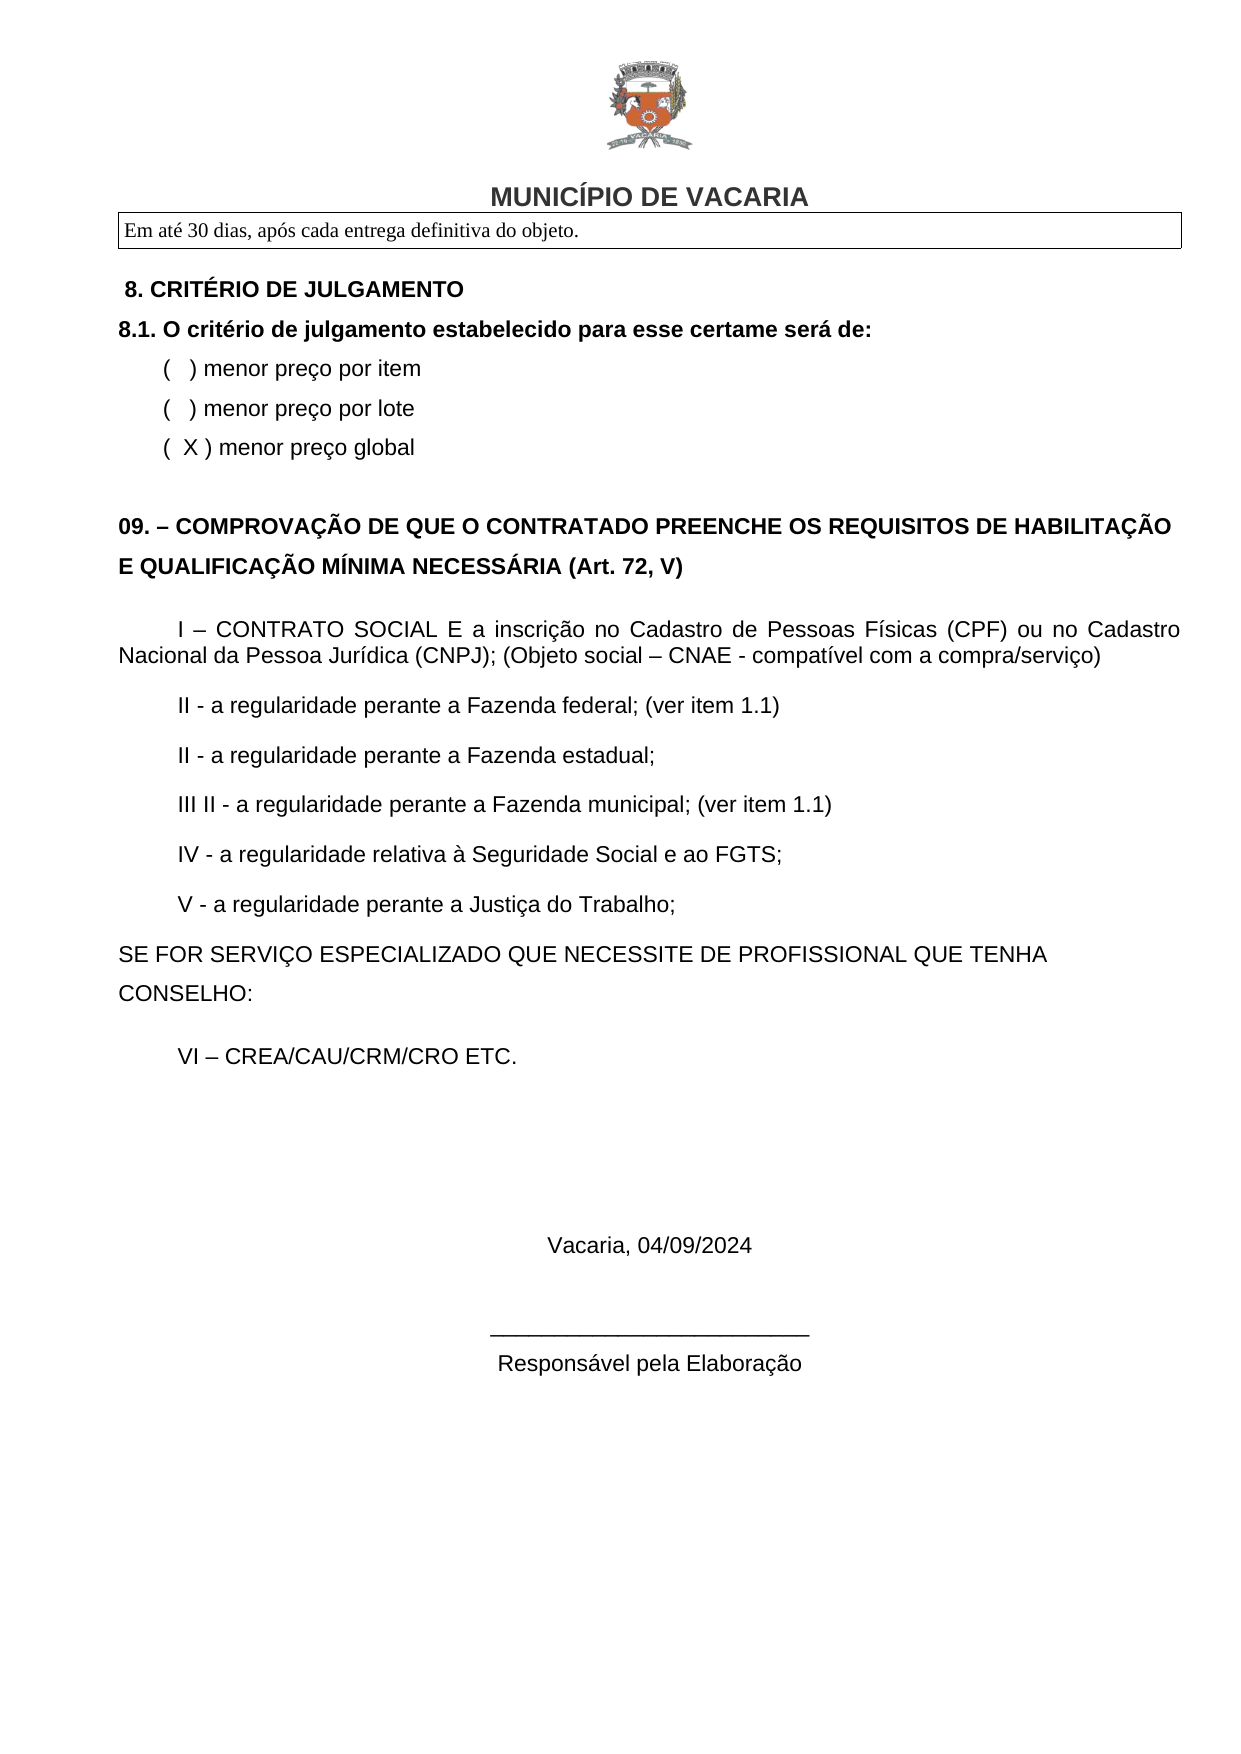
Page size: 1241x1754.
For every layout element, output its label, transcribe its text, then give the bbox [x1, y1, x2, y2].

text Responsável pela Elaboração [118, 1350, 1181, 1377]
text V - a regularidade perante a Justiça do Trabalho; [118, 891, 1181, 917]
text I – CONTRATO SOCIAL E a inscrição no Cadastro de Pessoas Físicas (CPF) ou no Cadastro Nacional da Pessoa Jurídica (CNPJ); (Objeto social – CNAE - compatível com a compra/serviço) [118, 616, 1181, 668]
text ( X ) menor preço global [118, 434, 1181, 461]
text II - a regularidade perante a Fazenda federal; (ver item 1.1) [118, 692, 1181, 718]
text Vacaria, 04/09/2024 [118, 1232, 1181, 1258]
text 8.1. O critério de julgamento estabelecido para esse certame será de: [118, 316, 1181, 342]
text ( ) menor preço por lote [118, 395, 1181, 421]
table_header Em até 30 dias, após cada entrega definitiva do objeto. [119, 213, 1181, 247]
text _________________________ [118, 1311, 1181, 1337]
text IV - a regularidade relativa à Seguridade Social e ao FGTS; [118, 841, 1181, 867]
text ( ) menor preço por item [118, 355, 1181, 382]
text II - a regularidade perante a Fazenda estadual; [118, 742, 1181, 768]
picture [606, 60, 693, 150]
text SE FOR SERVIÇO ESPECIALIZADO QUE NECESSITE DE PROFISSIONAL QUE TENHA CONSELHO: [118, 941, 1181, 1007]
text III II - a regularidade perante a Fazenda municipal; (ver item 1.1) [118, 791, 1181, 818]
text VI – CREA/CAU/CRM/CRO ETC. [118, 1043, 1181, 1069]
list 09. – COMPROVAÇÃO DE QUE O CONTRATADO PREENCHE OS REQUISITOS DE HABILITAÇÃO E QUALIFICAÇÃO MÍNIMA NECESSÁRIA (Art. 72, V) [118, 513, 1181, 579]
text 8. CRITÉRIO DE JULGAMENTO [118, 276, 1181, 303]
